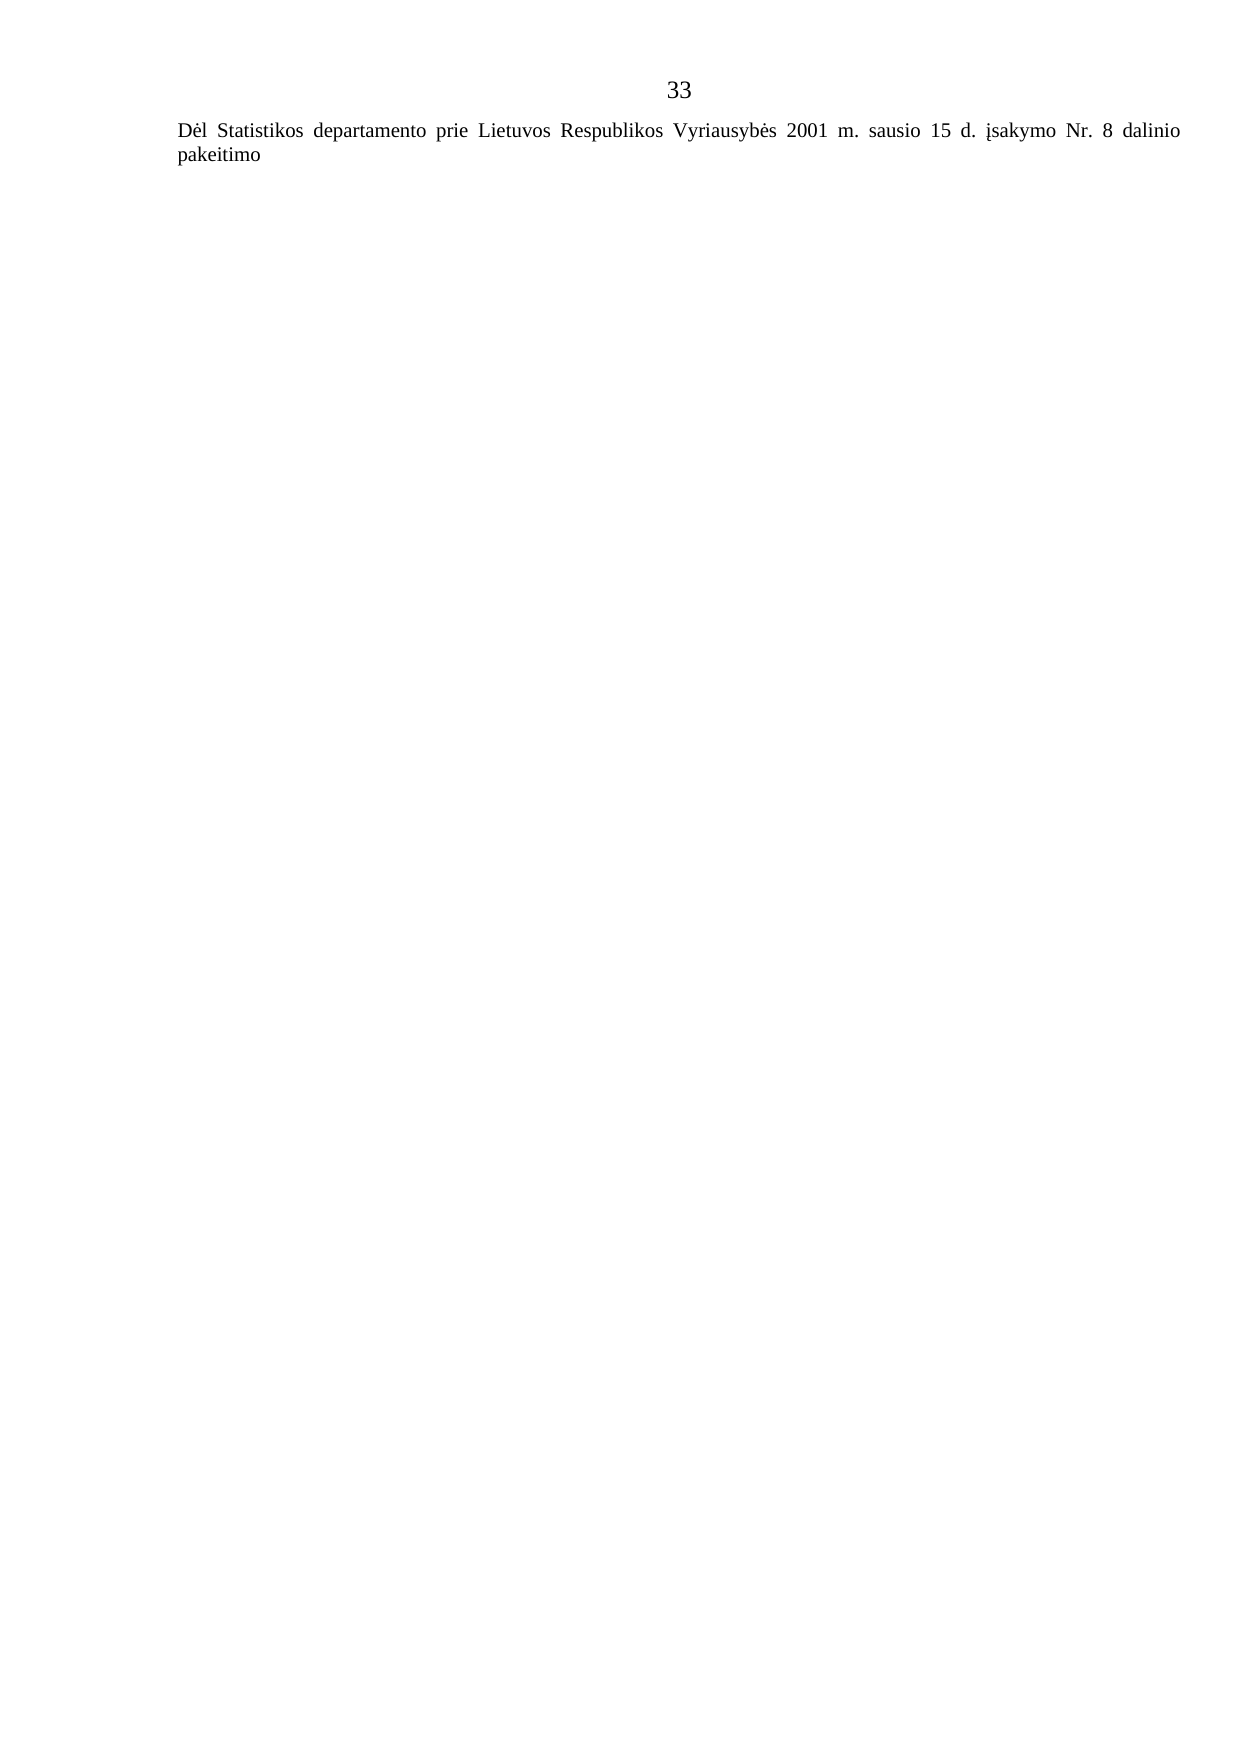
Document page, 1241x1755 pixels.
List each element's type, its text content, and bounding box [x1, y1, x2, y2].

text Dėl Statistikos departamento prie Lietuvos Respublikos Vyriausybės 2001 m. sausio 15 d. įsakymo Nr. 8 dalinio pakeitimo [177, 118, 1181, 166]
